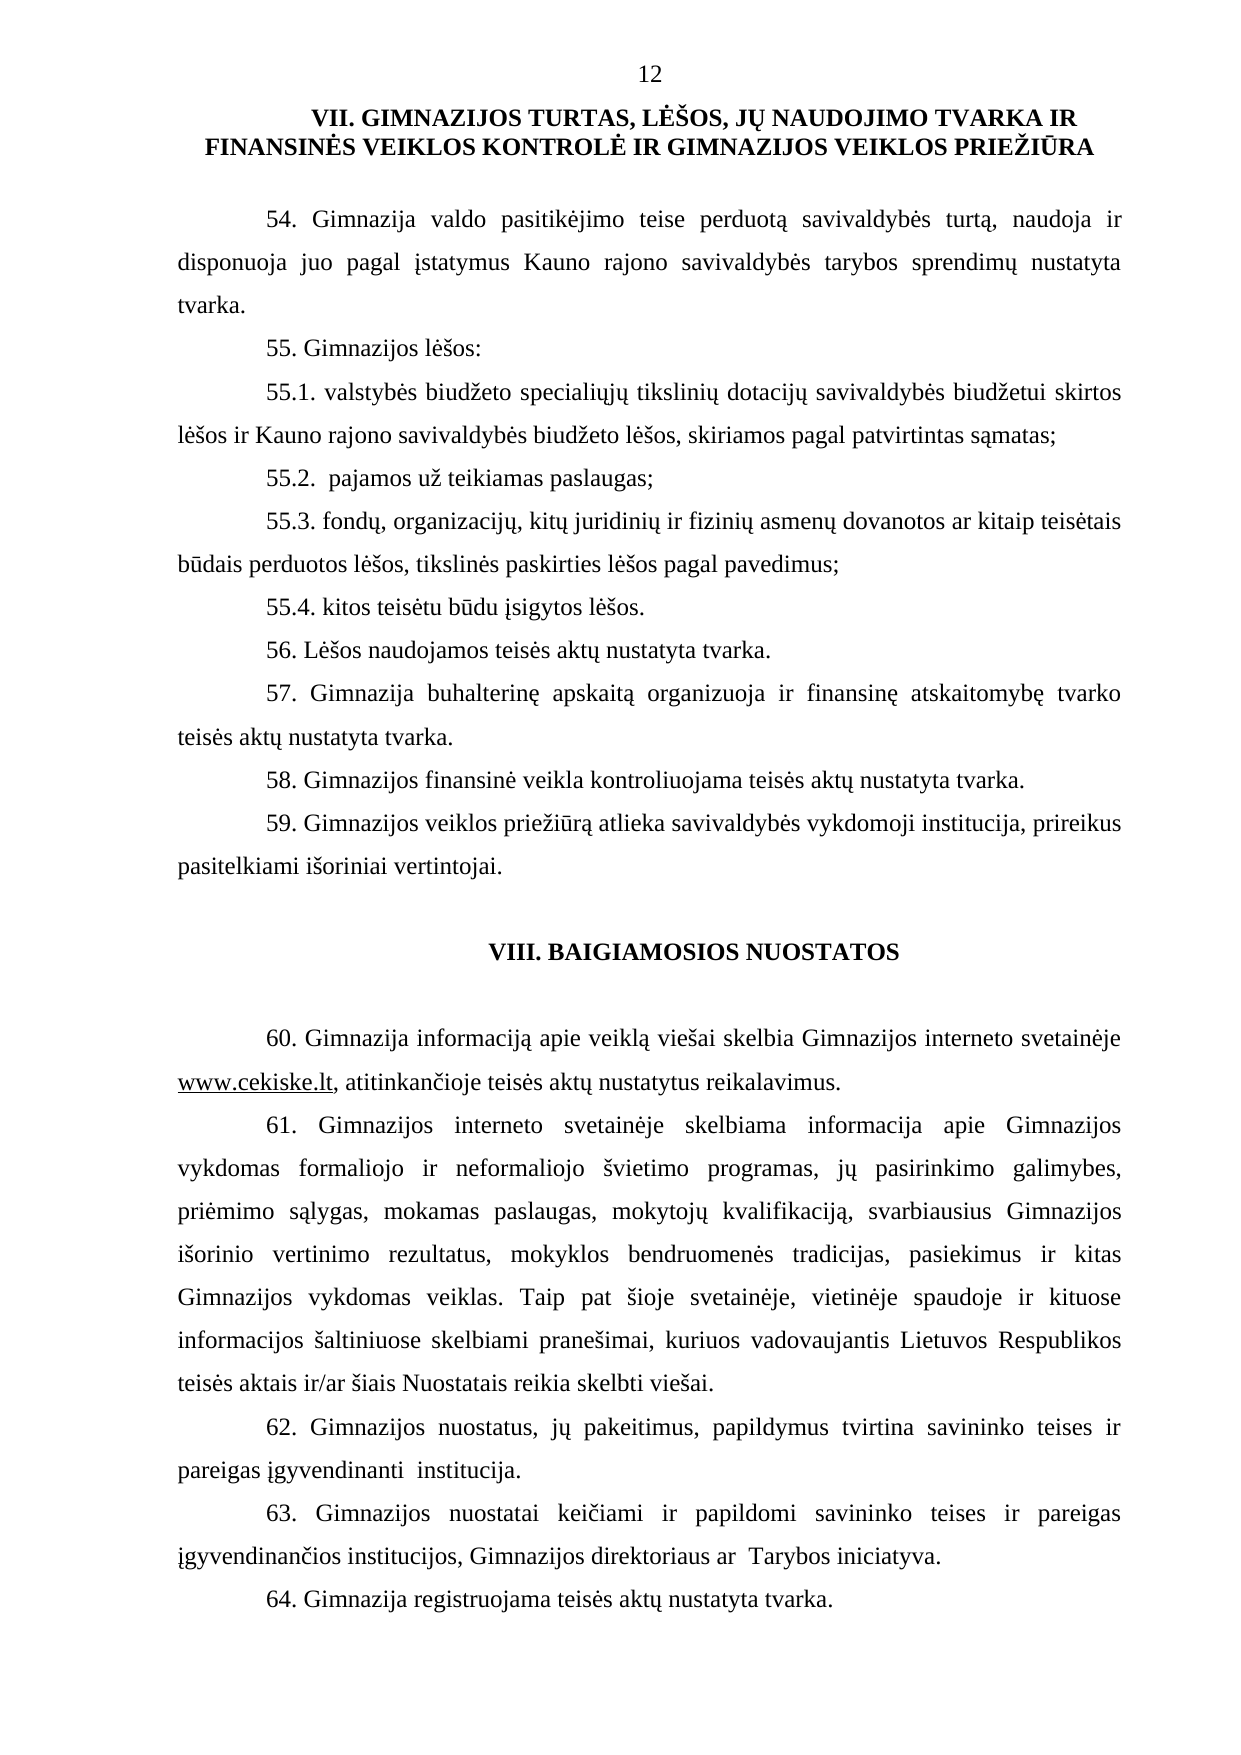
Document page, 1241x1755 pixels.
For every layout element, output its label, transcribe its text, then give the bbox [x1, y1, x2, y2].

text 55.2. pajamos už teikiamas paslaugas; [177, 463, 1122, 492]
text 55.1. valstybės biudžeto specialiųjų tikslinių dotacijų savivaldybės biudžetui skirtos lėšos ir Kauno rajono savivaldybės biudžeto lėšos, skiriamos pagal patvirtintas sąmatas; [177, 377, 1122, 448]
text 64. Gimnazija registruojama teisės aktų nustatyta tvarka. [177, 1584, 1122, 1613]
text 60. Gimnazija informaciją apie veiklą viešai skelbia Gimnazijos interneto svetainėje www.cekiske.lt, atitinkančioje teisės aktų nustatytus reikalavimus. [177, 1023, 1122, 1095]
text 59. Gimnazijos veiklos priežiūrą atlieka savivaldybės vykdomoji institucija, prireikus pasitelkiami išoriniai vertintojai. [177, 808, 1122, 880]
text 57. Gimnazija buhalterinę apskaitą organizuoja ir finansinę atskaitomybę tvarko teisės aktų nustatyta tvarka. [177, 678, 1122, 750]
text 55.4. kitos teisėtu būdu įsigytos lėšos. [177, 592, 1122, 621]
text 55.3. fondų, organizacijų, kitų juridinių ir fizinių asmenų dovanotos ar kitaip teisėtais būdais perduotos lėšos, tikslinės paskirties lėšos pagal pavedimus; [177, 506, 1122, 578]
text 54. Gimnazija valdo pasitikėjimo teise perduotą savivaldybės turtą, naudoja ir disponuoja juo pagal įstatymus Kauno rajono savivaldybės tarybos sprendimų nustatyta tvarka. [177, 204, 1122, 319]
text 62. Gimnazijos nuostatus, jų pakeitimus, papildymus tvirtina savininko teises ir pareigas įgyvendinanti institucija. [177, 1412, 1122, 1483]
text VIII. BAIGIAMOSIOS NUOSTATOS [177, 937, 1122, 966]
text 56. Lėšos naudojamos teisės aktų nustatyta tvarka. [177, 635, 1122, 664]
text 61. Gimnazijos interneto svetainėje skelbiama informacija apie Gimnazijos vykdomas formaliojo ir neformaliojo švietimo programas, jų pasirinkimo galimybes, priėmimo sąlygas, mokamas paslaugas, mokytojų kvalifikaciją, svarbiausius Gimnazijos išorinio vertinimo rezultatus, mokyklos bendruomenės tradicijas, pasiekimus ir kitas Gimnazijos vykdomas veiklas. Taip pat šioje svetainėje, vietinėje spaudoje ir kituose informacijos šaltiniuose skelbiami pranešimai, kuriuos vadovaujantis Lietuvos Respublikos teisės aktais ir/ar šiais Nuostatais reikia skelbti viešai. [177, 1110, 1122, 1397]
text 58. Gimnazijos finansinė veikla kontroliuojama teisės aktų nustatyta tvarka. [177, 765, 1122, 793]
text VII. GIMNAZIJOS TURTAS, LĖŠOS, JŲ NAUDOJIMO TVARKA IR FINANSINĖS VEIKLOS KONTROLĖ IR GIMNAZIJOS VEIKLOS PRIEŽIŪRA [177, 103, 1122, 161]
text 55. Gimnazijos lėšos: [177, 333, 1122, 362]
text 63. Gimnazijos nuostatai keičiami ir papildomi savininko teises ir pareigas įgyvendinančios institucijos, Gimnazijos direktoriaus ar Tarybos iniciatyva. [177, 1498, 1122, 1570]
